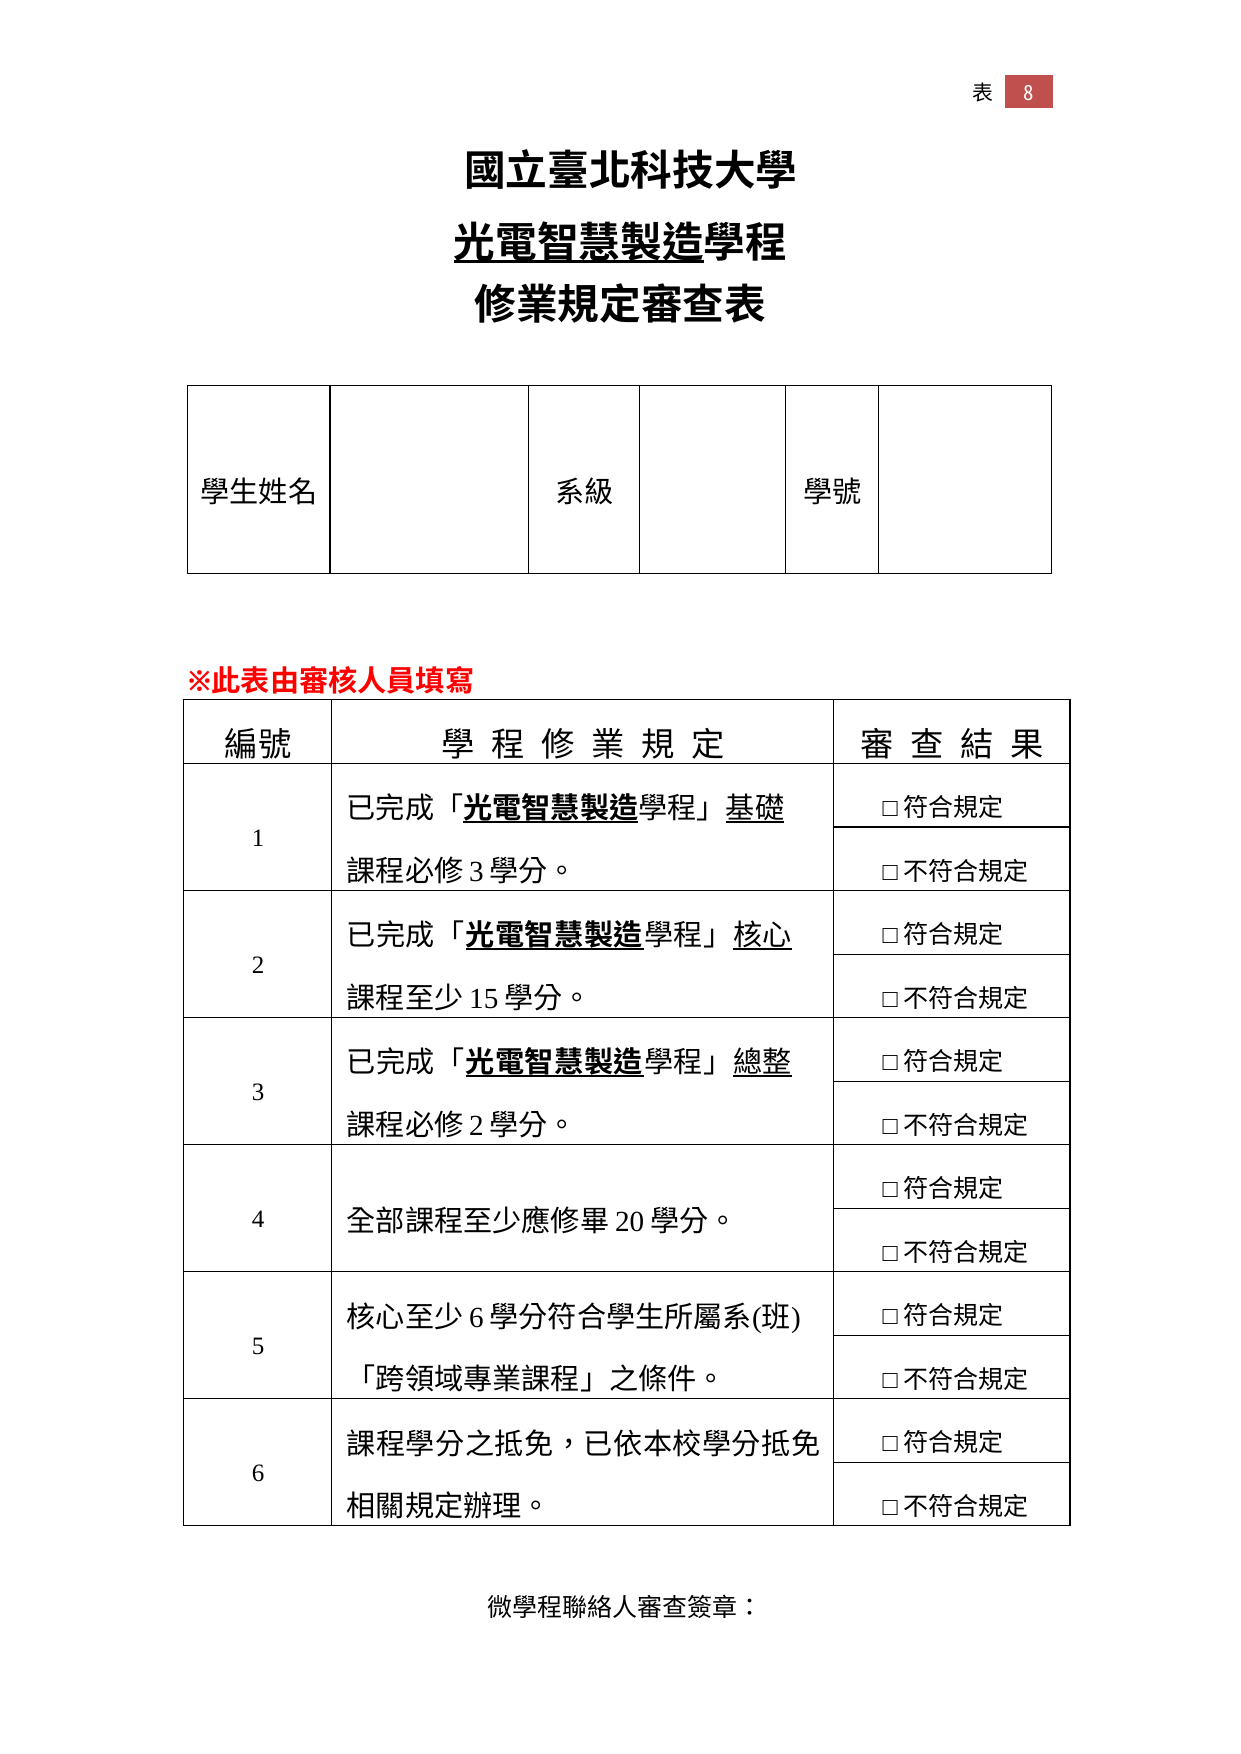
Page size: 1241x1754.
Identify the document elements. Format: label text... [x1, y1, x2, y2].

table_cell 1 [184, 764, 331, 890]
table_header 學生姓名 [188, 386, 329, 573]
table_header 審 查 結 果 [834, 700, 1069, 763]
table_cell □ 不符合規定 [834, 1336, 1069, 1398]
table_cell □ 不符合規定 [834, 1082, 1069, 1144]
table_cell 已完成「光電智慧製造學程」基礎課程必修3學分。 [332, 764, 833, 890]
table_cell □ 符合規定 [834, 891, 1069, 953]
table_header 學 程 修 業 規 定 [332, 700, 833, 763]
text 光電智慧製造學程 修業規定審查表 [187, 197, 1053, 322]
table_cell 課程學分之抵免，已依本校學分抵免相關規定辦理。 [332, 1399, 833, 1525]
table_cell 核心至少6學分符合學生所屬系(班) 「跨領域專業課程」之條件。 [332, 1272, 833, 1398]
table_cell 5 [184, 1272, 331, 1398]
table_cell □ 不符合規定 [834, 1463, 1069, 1525]
text ※此表由審核人員填寫 [187, 637, 1053, 699]
table_cell 已完成「光電智慧製造學程」核心課程至少15學分。 [332, 891, 833, 1017]
table_header 學號 [786, 386, 878, 573]
table_header 編號 [184, 700, 331, 763]
table_cell 4 [184, 1145, 331, 1271]
table_cell □ 不符合規定 [834, 955, 1069, 1017]
table_header 系級 [529, 386, 639, 573]
text 微學程聯絡人審查簽章： [187, 1564, 956, 1626]
table_cell 3 [184, 1018, 331, 1144]
table_cell □ 符合規定 [834, 1272, 1069, 1335]
table_cell □ 符合規定 [834, 764, 1069, 826]
text 國立臺北科技大學 [187, 137, 1053, 197]
table_cell 全部課程至少應修畢20學分。 [332, 1145, 833, 1271]
table_cell 2 [184, 891, 331, 1017]
table_header [640, 386, 785, 573]
table_header [331, 386, 528, 573]
table_cell 已完成「光電智慧製造學程」總整課程必修2學分。 [332, 1018, 833, 1144]
table_header [879, 386, 1051, 573]
table_cell □ 不符合規定 [834, 1209, 1069, 1271]
table_cell □ 符合規定 [834, 1145, 1069, 1208]
table_cell □ 符合規定 [834, 1018, 1069, 1081]
table_cell 6 [184, 1399, 331, 1525]
table_cell □ 不符合規定 [834, 828, 1069, 890]
table_cell □ 符合規定 [834, 1399, 1069, 1462]
